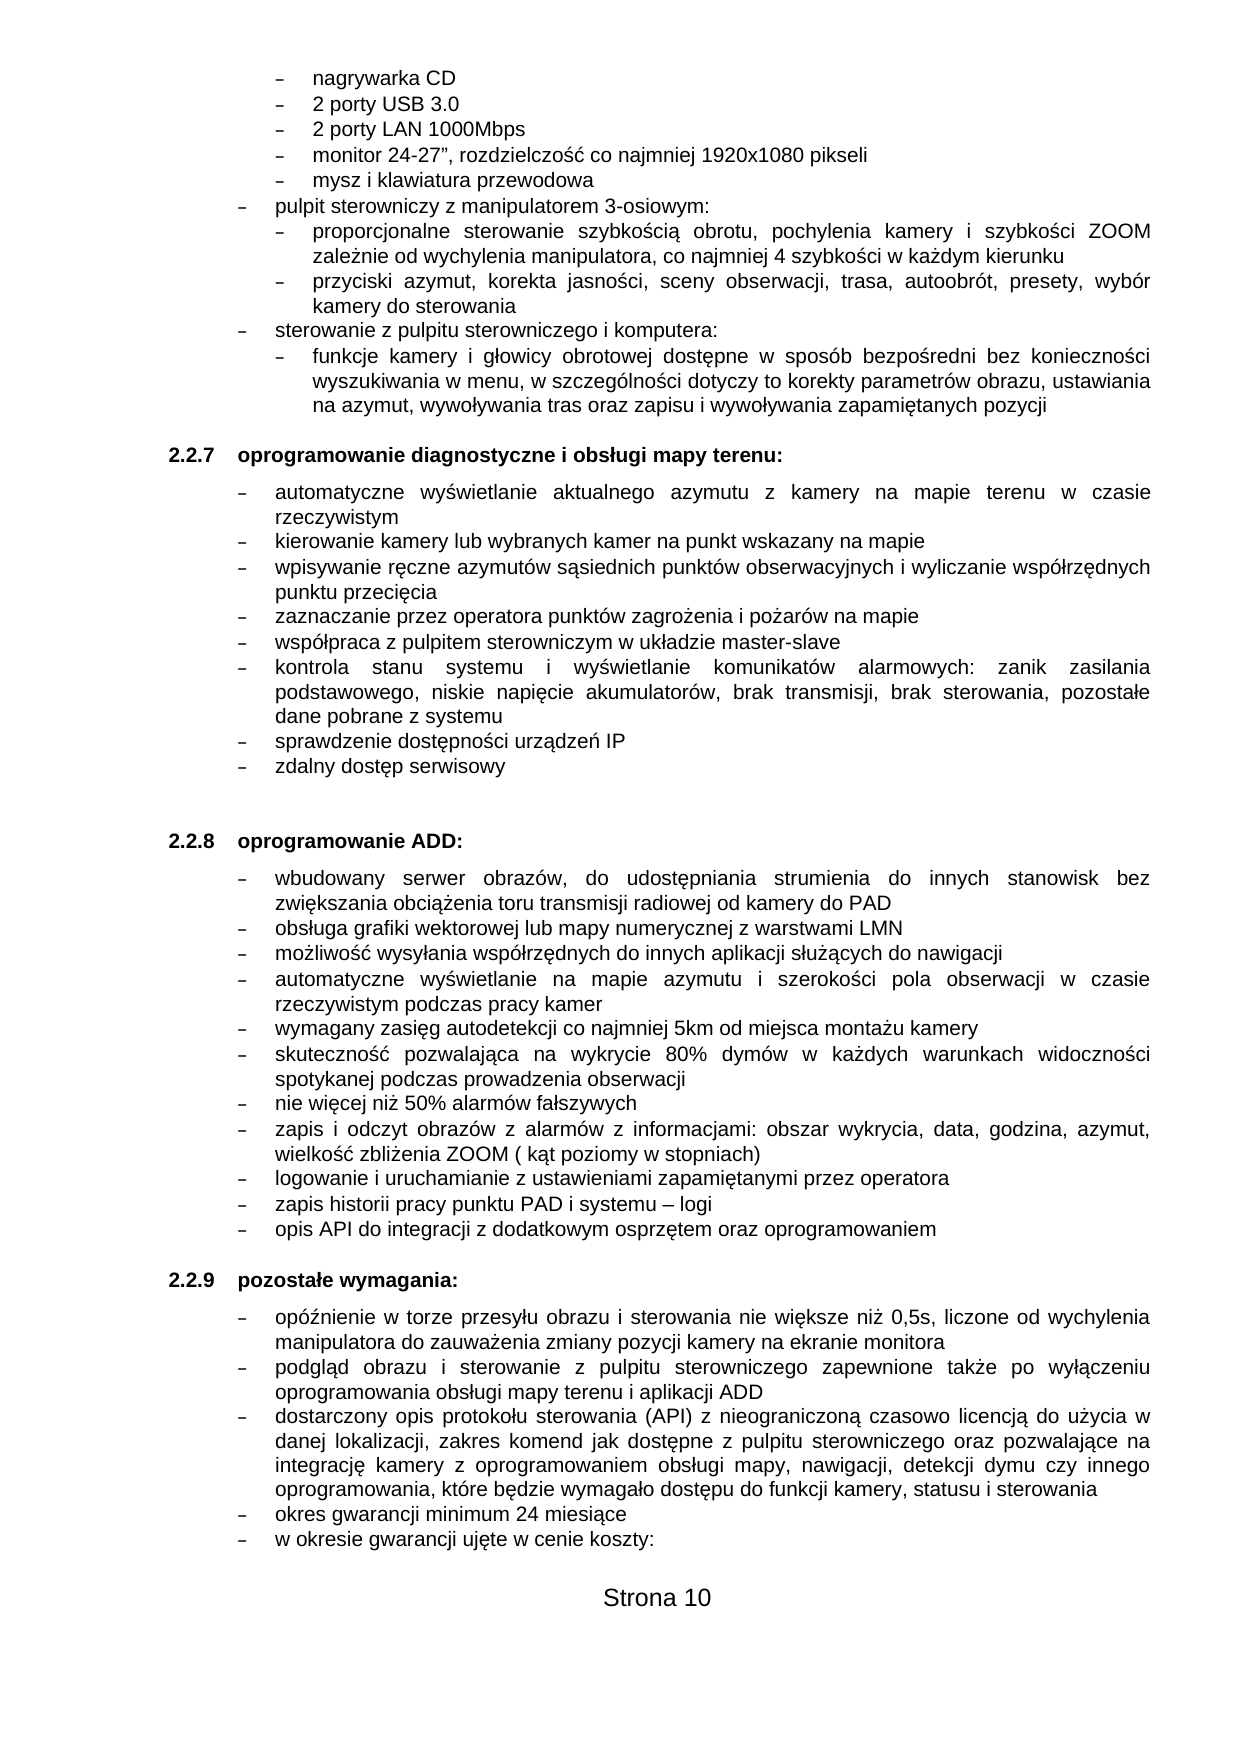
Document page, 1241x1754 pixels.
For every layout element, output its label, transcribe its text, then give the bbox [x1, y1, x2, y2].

list nagrywarka CD [275, 66, 1152, 91]
list sprawdzenie dostępności urządzeń IP [237, 728, 1152, 754]
list możliwość wysyłania współrzędnych do innych aplikacji służących do nawigacji [237, 941, 1152, 966]
list zapis historii pracy punktu PAD i systemu – logi [237, 1191, 1152, 1217]
list automatyczne wyświetlanie na mapie azymutu i szerokości pola obserwacji w czasie rzeczywistym podczas pracy kamer [237, 966, 1152, 1016]
list mysz i klawiatura przewodowa [275, 168, 1152, 193]
subtitle pozostałe wymagania: [162, 1255, 1152, 1292]
list funkcje kamery i głowicy obrotowej dostępne w sposób bezpośredni bez konieczności wyszukiwania w menu, w szczególności dotyczy to korekty parametrów obrazu, ustawiania na azymut, wywoływania tras oraz zapisu i wywoływania zapamiętanych pozycji [275, 343, 1152, 417]
list automatyczne wyświetlanie aktualnego azymutu z kamery na mapie terenu w czasie rzeczywistym [237, 479, 1152, 529]
list monitor 24-27”, rozdzielczość co najmniej 1920x1080 pikseli [275, 142, 1152, 168]
list dostarczony opis protokołu sterowania (API) z nieograniczoną czasowo licencją do użycia w danej lokalizacji, zakres komend jak dostępne z pulpitu sterowniczego oraz pozwalające na integrację kamery z oprogramowaniem obsługi mapy, nawigacji, detekcji dymu czy innego oprogramowania, które będzie wymagało dostępu do funkcji kamery, statusu i sterowania [237, 1404, 1152, 1501]
list wbudowany serwer obrazów, do udostępniania strumienia do innych stanowisk bez zwiększania obciążenia toru transmisji radiowej od kamery do PAD [237, 866, 1152, 915]
list pulpit sterowniczy z manipulatorem 3-osiowym: [237, 193, 1152, 219]
list zaznaczanie przez operatora punktów zagrożenia i pożarów na mapie [237, 604, 1152, 629]
list opis API do integracji z dodatkowym osprzętem oraz oprogramowaniem [237, 1217, 1152, 1242]
list zapis i odczyt obrazów z alarmów z informacjami: obszar wykrycia, data, godzina, azymut, wielkość zbliżenia ZOOM ( kąt poziomy w stopniach) [237, 1116, 1152, 1166]
list nie więcej niż 50% alarmów fałszywych [237, 1091, 1152, 1116]
list sterowanie z pulpitu sterowniczego i komputera: [237, 318, 1152, 343]
list wymagany zasięg autodetekcji co najmniej 5km od miejsca montażu kamery [237, 1016, 1152, 1041]
list kontrola stanu systemu i wyświetlanie komunikatów alarmowych: zanik zasilania podstawowego, niskie napięcie akumulatorów, brak transmisji, brak sterowania, pozostałe dane pobrane z systemu [237, 655, 1152, 728]
list podgląd obrazu i sterowanie z pulpitu sterowniczego zapewnione także po wyłączeniu oprogramowania obsługi mapy terenu i aplikacji ADD [237, 1354, 1152, 1404]
list zdalny dostęp serwisowy [237, 754, 1152, 779]
list kierowanie kamery lub wybranych kamer na punkt wskazany na mapie [237, 529, 1152, 554]
list opóźnienie w torze przesyłu obrazu i sterowania nie większe niż 0,5s, liczone od wychylenia manipulatora do zauważenia zmiany pozycji kamery na ekranie monitora [237, 1305, 1152, 1354]
list obsługa grafiki wektorowej lub mapy numerycznej z warstwami LMN [237, 915, 1152, 941]
list w okresie gwarancji ujęte w cenie koszty: [237, 1527, 1152, 1552]
subtitle oprogramowanie diagnostyczne i obsługi mapy terenu: [162, 429, 1152, 467]
list 2 porty LAN 1000Mbps [275, 117, 1152, 142]
list współpraca z pulpitem sterowniczym w układzie master-slave [237, 629, 1152, 655]
list wpisywanie ręczne azymutów sąsiednich punktów obserwacyjnych i wyliczanie współrzędnych punktu przecięcia [237, 554, 1152, 604]
list logowanie i uruchamianie z ustawieniami zapamiętanymi przez operatora [237, 1166, 1152, 1191]
list skuteczność pozwalająca na wykrycie 80% dymów w każdych warunkach widoczności spotykanej podczas prowadzenia obserwacji [237, 1041, 1152, 1091]
list 2 porty USB 3.0 [275, 91, 1152, 117]
list proporcjonalne sterowanie szybkością obrotu, pochylenia kamery i szybkości ZOOM zależnie od wychylenia manipulatora, co najmniej 4 szybkości w każdym kierunku [275, 219, 1152, 268]
subtitle oprogramowanie ADD: [162, 816, 1152, 853]
list przyciski azymut, korekta jasności, sceny obserwacji, trasa, autoobrót, presety, wybór kamery do sterowania [275, 268, 1152, 318]
list okres gwarancji minimum 24 miesiące [237, 1501, 1152, 1527]
